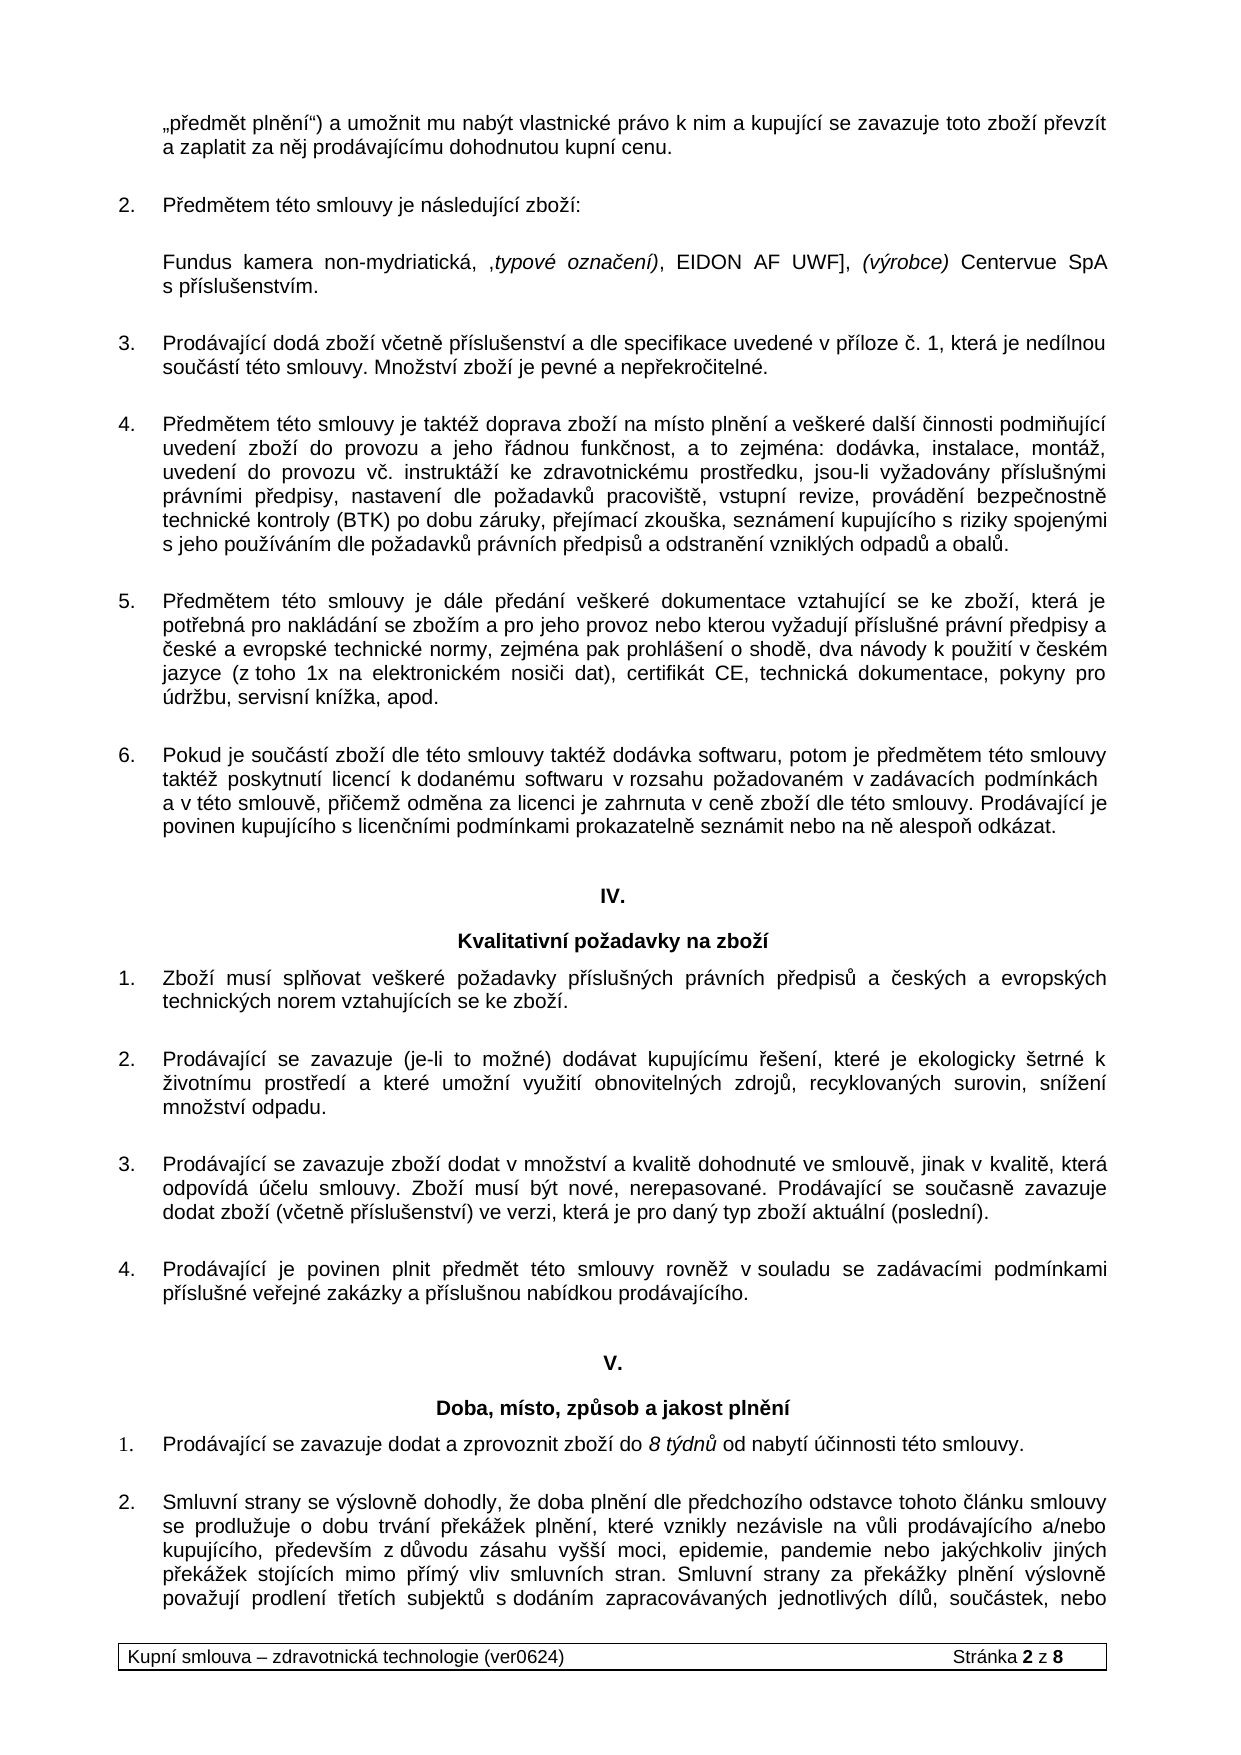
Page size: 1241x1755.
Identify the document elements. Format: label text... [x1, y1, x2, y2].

subtitle Doba, místo, způsob a jakost plnění [118, 1396, 1107, 1419]
list Předmětem této smlouvy je taktéž doprava zboží na místo plnění a veškeré další činnosti podmiňující uvedení zboží do provozu a jeho řádnou funkčnost, a to zejména: dodávka, instalace, montáž, uvedení do provozu vč. instruktáží ke zdravotnickému prostředku, jsou-li vyžadovány příslušnými právními předpisy, nastavení dle požadavků pracoviště, vstupní revize, provádění bezpečnostně technické kontroly (BTK) po dobu záruky, přejímací zkouška, seznámení kupujícího s riziky spojenými s jeho používáním dle požadavků právních předpisů a odstranění vzniklých odpadů a obalů. [118, 412, 1107, 556]
list Zboží musí splňovat veškeré požadavky příslušných právních předpisů a českých a evropských technických norem vztahujících se ke zboží. [118, 965, 1107, 1013]
list Předmětem této smlouvy je dále předání veškeré dokumentace vztahující se ke zboží, která je potřebná pro nakládání se zbožím a pro jeho provoz nebo kterou vyžadují příslušné právní předpisy a české a evropské technické normy, zejména pak prohlášení o shodě, dva návody k použití v českém jazyce (z toho 1x na elektronickém nosiči dat), certifikát CE, technická dokumentace, pokyny pro údržbu, servisní knížka, apod. [118, 589, 1107, 709]
list Prodávající se zavazuje zboží dodat v množství a kvalitě dohodnuté ve smlouvě, jinak v kvalitě, která odpovídá účelu smlouvy. Zboží musí být nové, nerepasované. Prodávající se současně zavazuje dodat zboží (včetně příslušenství) ve verzi, která je pro daný typ zboží aktuální (poslední). [118, 1152, 1107, 1224]
text Kvalitativní požadavky na zboží [118, 929, 1107, 953]
text IV. [118, 884, 1107, 908]
list Pokud je součástí zboží dle této smlouvy taktéž dodávka softwaru, potom je předmětem této smlouvy taktéž poskytnutí licencí k dodanému softwaru v rozsahu požadovaném v zadávacích podmínkách a v této smlouvě, přičemž odměna za licenci je zahrnuta v ceně zboží dle této smlouvy. Prodávající je povinen kupujícího s licenčními podmínkami prokazatelně seznámit nebo na ně alespoň odkázat. [118, 742, 1107, 838]
list Předmětem této smlouvy je následující zboží: [118, 192, 1107, 216]
list Prodávající se zavazuje (je-li to možné) dodávat kupujícímu řešení, které je ekologicky šetrné k životnímu prostředí a které umožní využití obnovitelných zdrojů, recyklovaných surovin, snížení množství odpadu. [118, 1047, 1107, 1118]
text Fundus kamera non-mydriatická, ,typové označení), EIDON AF UWF], (výrobce) Centervue SpA s příslušenstvím. [162, 250, 1107, 298]
list „předmět plnění“) a umožnit mu nabýt vlastnické právo k nim a kupující se zavazuje toto zboží převzít a zaplatit za něj prodávajícímu dohodnutou kupní cenu. [118, 111, 1107, 159]
list Prodávající je povinen plnit předmět této smlouvy rovněž v souladu se zadávacími podmínkami příslušné veřejné zakázky a příslušnou nabídkou prodávajícího. [118, 1257, 1107, 1305]
list Prodávající dodá zboží včetně příslušenství a dle specifikace uvedené v příloze č. 1, která je nedílnou součástí této smlouvy. Množství zboží je pevné a nepřekročitelné. [118, 331, 1107, 379]
text V. [118, 1351, 1107, 1375]
list Prodávající se zavazuje dodat a zprovoznit zboží do 8 týdnů od nabytí účinnosti této smlouvy. [118, 1432, 1107, 1456]
list Smluvní strany se výslovně dohodly, že doba plnění dle předchozího odstavce tohoto článku smlouvy se prodlužuje o dobu trvání překážek plnění, které vznikly nezávisle na vůli prodávajícího a/nebo kupujícího, především z důvodu zásahu vyšší moci, epidemie, pandemie nebo jakýchkoliv jiných překážek stojících mimo přímý vliv smluvních stran. Smluvní strany za překážky plnění výslovně považují prodlení třetích subjektů s dodáním zapracovávaných jednotlivých dílů, součástek, nebo [118, 1489, 1107, 1609]
